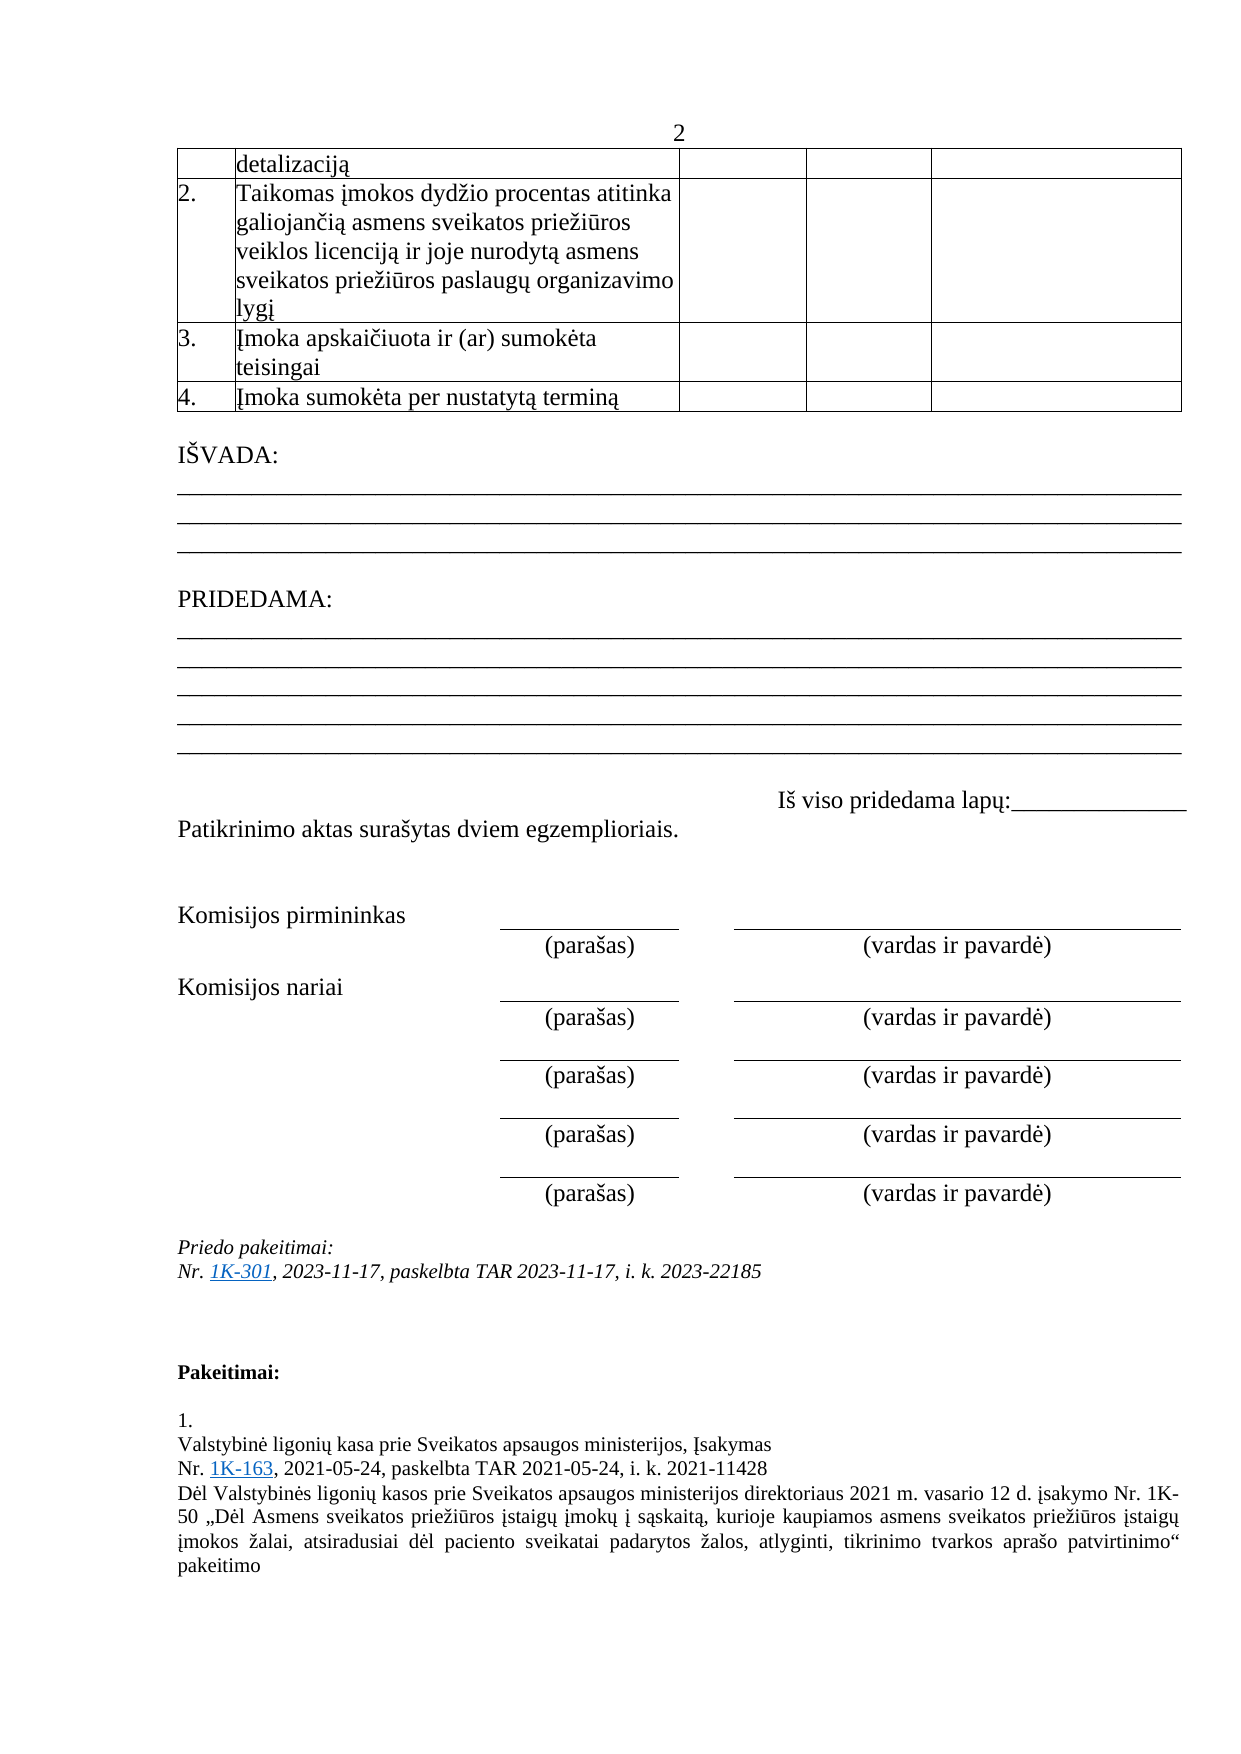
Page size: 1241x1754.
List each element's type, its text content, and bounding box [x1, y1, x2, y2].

table_cell 2. [178, 179, 235, 322]
text Priedo pakeitimai: [177, 1235, 1181, 1259]
table_cell [178, 149, 235, 177]
table_cell [177, 1177, 500, 1206]
table_cell 4. [178, 382, 235, 411]
table_cell (parašas) [500, 1119, 679, 1177]
table_cell [932, 149, 1181, 177]
table_cell (vardas ir pavardė) [734, 1002, 1181, 1059]
text Valstybinė ligonių kasa prie Sveikatos apsaugos ministerijos, Įsakymas [177, 1432, 1181, 1456]
table_cell (vardas ir pavardė) [734, 1061, 1181, 1118]
table_cell [177, 929, 500, 972]
table_cell Taikomas įmokos dydžio procentas atitinka galiojančią asmens sveikatos priežiūros veiklos licenciją ir joje nurodytą asmens sveikatos priežiūros paslaugų organizavimo lygį [236, 179, 679, 322]
table_header [734, 872, 1181, 929]
table_cell (vardas ir pavardė) [734, 1119, 1181, 1177]
table_cell [680, 323, 806, 381]
table_cell [680, 382, 806, 411]
table_header Komisijos pirmininkas [177, 872, 500, 929]
table_cell [734, 972, 1181, 1001]
text Dėl Valstybinės ligonių kasos prie Sveikatos apsaugos ministerijos direktoriaus 2021 m. vasario 12 d. įsakymo Nr. 1K-50 „Dėl Asmens sveikatos priežiūros įstaigų įmokų į sąskaitą, kurioje kaupiamos asmens sveikatos priežiūros įstaigų įmokos žalai, atsiradusiai dėl paciento sveikatai padarytos žalos, atlyginti, tikrinimo tvarkos aprašo patvirtinimo“ pakeitimo [177, 1480, 1181, 1577]
table_cell [500, 972, 679, 1001]
table_cell [932, 179, 1181, 322]
table_cell (parašas) [500, 1002, 679, 1059]
text Pakeitimai: [177, 1360, 1181, 1384]
table_cell 3. [178, 323, 235, 381]
table_cell [177, 1060, 500, 1118]
table_cell detalizaciją [236, 149, 679, 177]
table_cell [679, 1118, 734, 1177]
text 1. [177, 1408, 1181, 1432]
table_cell [807, 382, 931, 411]
text Nr. 1K-301, 2023-11-17, paskelbta TAR 2023-11-17, i. k. 2023-22185 [177, 1259, 1181, 1283]
table_cell Įmoka apskaičiuota ir (ar) sumokėta teisingai [236, 323, 679, 381]
table_cell [679, 1060, 734, 1118]
table_cell [932, 382, 1181, 411]
text Iš viso pridedama lapų:______________ [177, 785, 1186, 814]
table_cell [807, 149, 931, 177]
table_header [500, 872, 679, 929]
table_cell [177, 1118, 500, 1177]
table_cell [680, 149, 806, 177]
table_cell [680, 179, 806, 322]
text Patikrinimo aktas surašytas dviem egzemplioriais. [177, 814, 1181, 843]
table_cell (vardas ir pavardė) [734, 930, 1181, 972]
table_cell (vardas ir pavardė) [734, 1178, 1181, 1206]
table_cell [807, 323, 931, 381]
table_cell [679, 929, 734, 972]
table_cell (parašas) [500, 1061, 679, 1118]
text Nr. 1K-163, 2021-05-24, paskelbta TAR 2021-05-24, i. k. 2021-11428 [177, 1456, 1181, 1480]
text PRIDEDAMA: [177, 584, 1181, 613]
table_cell Įmoka sumokėta per nustatytą terminą [236, 382, 679, 411]
table_cell [932, 323, 1181, 381]
table_header [679, 872, 734, 929]
table_cell [807, 179, 931, 322]
table_cell Komisijos nariai [177, 972, 500, 1001]
text IŠVADA: [177, 440, 1181, 469]
table_cell (parašas) [500, 930, 679, 972]
table_cell [177, 1001, 500, 1059]
table_cell [679, 972, 734, 1001]
table_cell [679, 1001, 734, 1059]
table_cell (parašas) [500, 1178, 679, 1206]
table_cell [679, 1177, 734, 1206]
